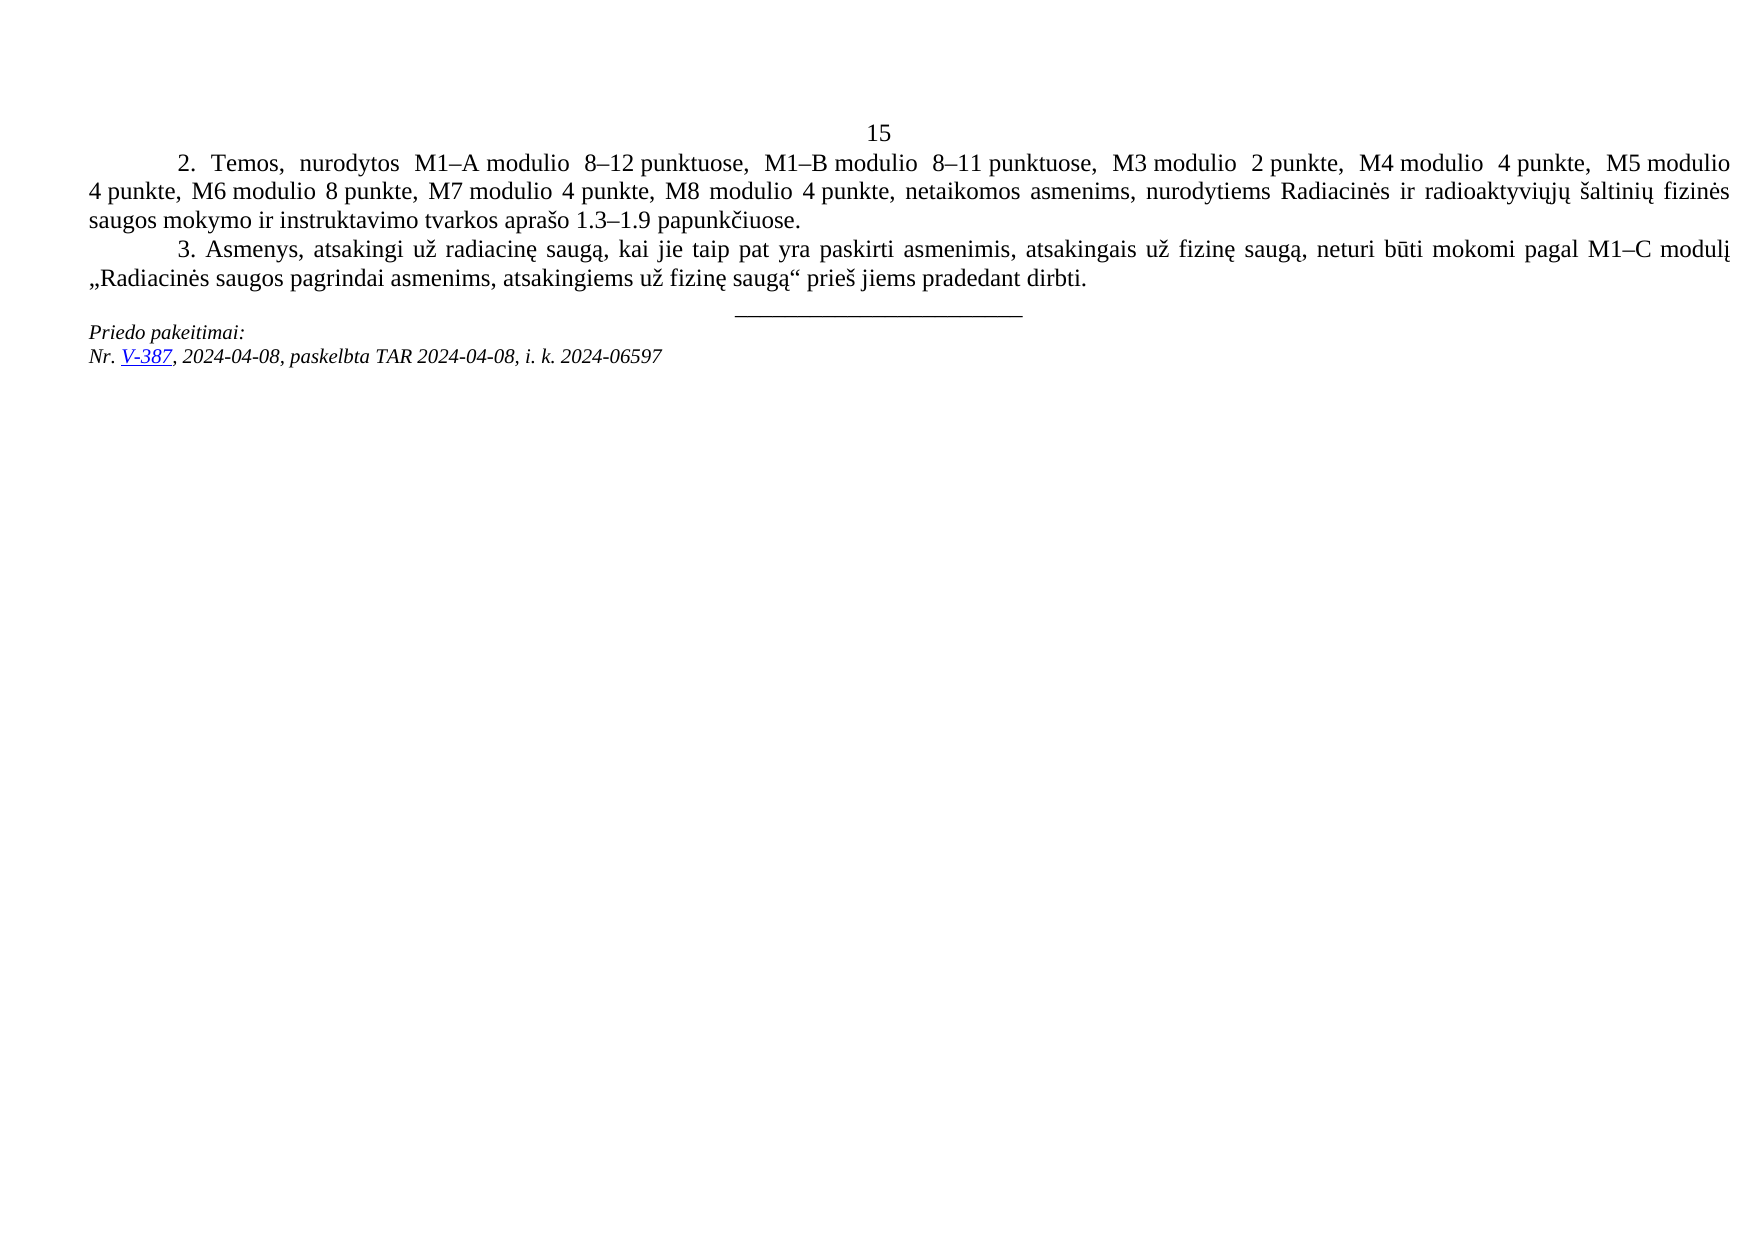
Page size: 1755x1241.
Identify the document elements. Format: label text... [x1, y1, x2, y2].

text _______________________ [89, 291, 1668, 320]
text Priedo pakeitimai: [89, 320, 1668, 344]
text Nr. V-387, 2024-04-08, paskelbta TAR 2024-04-08, i. k. 2024-06597 [89, 344, 1668, 368]
text 3. Asmenys, atsakingi už radiacinę saugą, kai jie taip pat yra paskirti asmenimis, atsakingais už fizinę saugą, neturi būti mokomi pagal M1–C modulį „Radiacinės saugos pagrindai asmenims, atsakingiems už fizinę saugą“ prieš jiems pradedant dirbti. [89, 234, 1731, 291]
text 2. Temos, nurodytos M1–A modulio 8–12 punktuose, M1–B modulio 8–11 punktuose, M3 modulio 2 punkte, M4 modulio 4 punkte, M5 modulio 4 punkte, M6 modulio 8 punkte, M7 modulio 4 punkte, M8 modulio 4 punkte, netaikomos asmenims, nurodytiems Radiacinės ir radioaktyviųjų šaltinių fizinės saugos mokymo ir instruktavimo tvarkos aprašo 1.3–1.9 papunkčiuose. [89, 148, 1731, 234]
